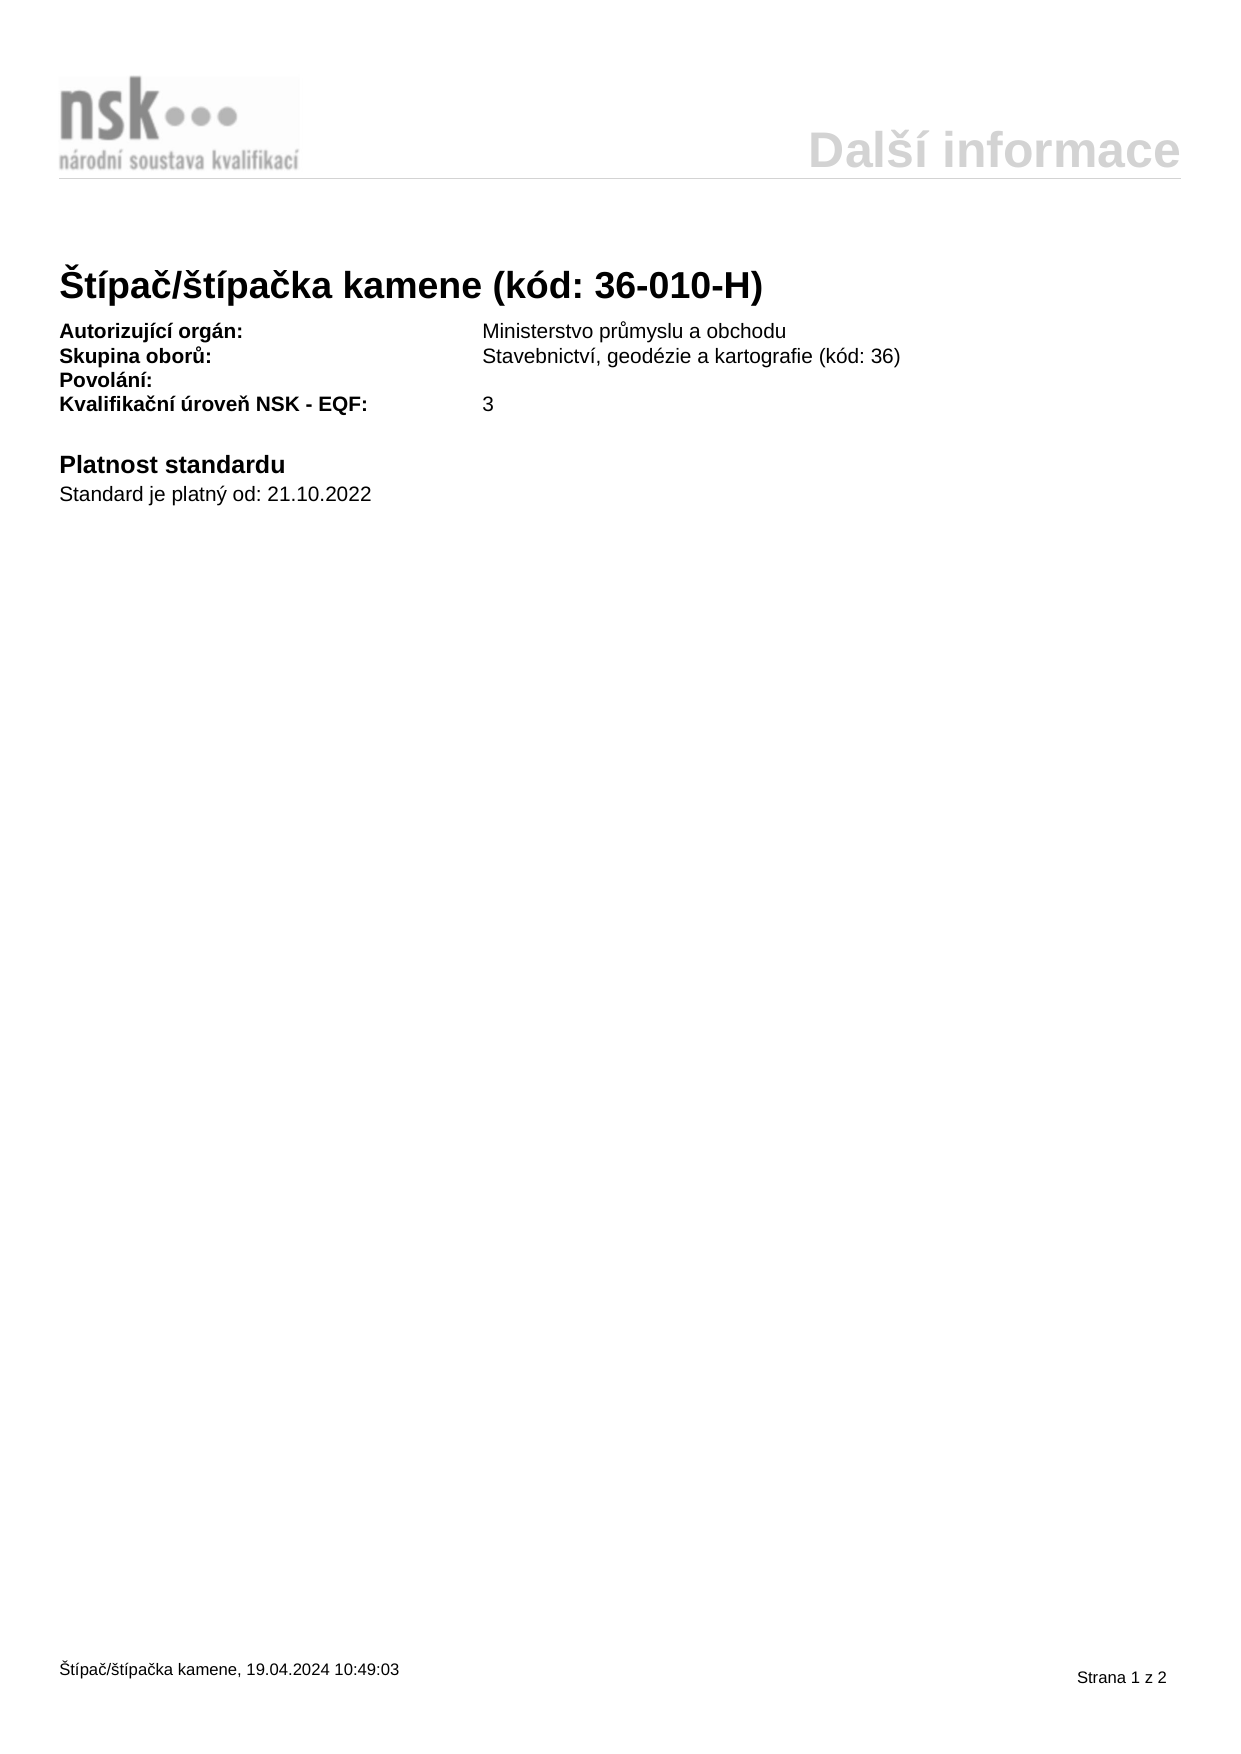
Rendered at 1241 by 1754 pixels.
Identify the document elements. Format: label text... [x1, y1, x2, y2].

table_cell Platnost standardu [59, 446, 1181, 482]
table_cell [861, 368, 1167, 392]
table_cell [59, 1106, 119, 1383]
table_cell [59, 806, 119, 1106]
table_cell [1167, 1384, 1181, 1659]
picture [58, 59, 620, 172]
table_cell Stavebnictví, geodézie a kartografie (kód: 36) [482, 344, 1181, 368]
table_cell [861, 1384, 1167, 1659]
table_cell [482, 506, 619, 806]
table_cell [59, 506, 119, 806]
table_cell [119, 196, 482, 224]
table_cell [861, 307, 1167, 319]
table_cell Ministerstvo průmyslu a obchodu [482, 319, 1181, 344]
table_cell [1167, 1106, 1181, 1383]
table_cell [619, 806, 627, 1106]
table_cell [1167, 1660, 1181, 1696]
table_cell [627, 1384, 861, 1659]
table_cell Kvalifikační úroveň NSK - EQF: [59, 392, 482, 416]
table_cell [119, 307, 482, 319]
table_cell [861, 196, 1167, 224]
table_cell [627, 806, 861, 1106]
table_cell [627, 196, 861, 224]
table_cell [619, 1384, 627, 1659]
table_cell [59, 172, 119, 178]
table_cell [619, 418, 627, 446]
table_cell [119, 1106, 482, 1383]
table_cell [482, 1384, 619, 1659]
table_cell Štípač/štípačka kamene, 19.04.2024 10:49:03 [59, 1660, 861, 1696]
table_cell [59, 307, 119, 319]
table_cell [482, 307, 619, 319]
table_cell [119, 418, 482, 446]
table_cell [59, 179, 1181, 196]
table_cell [619, 307, 627, 319]
table_cell [1167, 307, 1181, 319]
table_cell [619, 368, 627, 392]
table_cell [1167, 506, 1181, 806]
table_cell [1167, 806, 1181, 1106]
table_cell [861, 806, 1167, 1106]
table_header [620, 59, 627, 172]
table_cell Autorizující orgán: [59, 319, 482, 343]
table_cell [619, 172, 627, 178]
table_cell [627, 506, 861, 806]
table_cell [59, 418, 119, 446]
table_cell 3 [482, 392, 1181, 417]
table_header Další informace [627, 59, 1181, 178]
table_cell [861, 418, 1167, 446]
table_cell [1167, 368, 1181, 392]
table_cell Štípač/štípačka kamene (kód: 36-010-H) [59, 224, 1181, 307]
table_cell [119, 1384, 482, 1659]
table_cell [861, 1106, 1167, 1383]
table_cell [482, 368, 619, 392]
table_cell [482, 172, 619, 178]
table_cell Standard je platný od: 21.10.2022 [59, 482, 1181, 506]
table_cell [482, 418, 619, 446]
table_cell [1167, 418, 1181, 446]
table_cell [1167, 196, 1181, 224]
table_cell [482, 196, 619, 224]
table_cell [627, 418, 861, 446]
table_cell [619, 506, 627, 806]
table_cell [627, 368, 861, 392]
table_cell Skupina oborů: [59, 344, 482, 368]
table_cell [619, 1106, 627, 1383]
table_cell [119, 506, 482, 806]
table_cell [482, 1106, 619, 1383]
table_cell [627, 307, 861, 319]
table_cell [861, 506, 1167, 806]
table_cell [619, 196, 627, 224]
table_cell [627, 1106, 861, 1383]
table_cell Povolání: [59, 368, 482, 392]
table_cell Strana 1 z 2 [861, 1660, 1167, 1696]
table_cell [59, 196, 119, 224]
table_cell [119, 806, 482, 1106]
table_cell [482, 806, 619, 1106]
table_cell [119, 172, 482, 178]
table_cell [59, 1384, 119, 1659]
